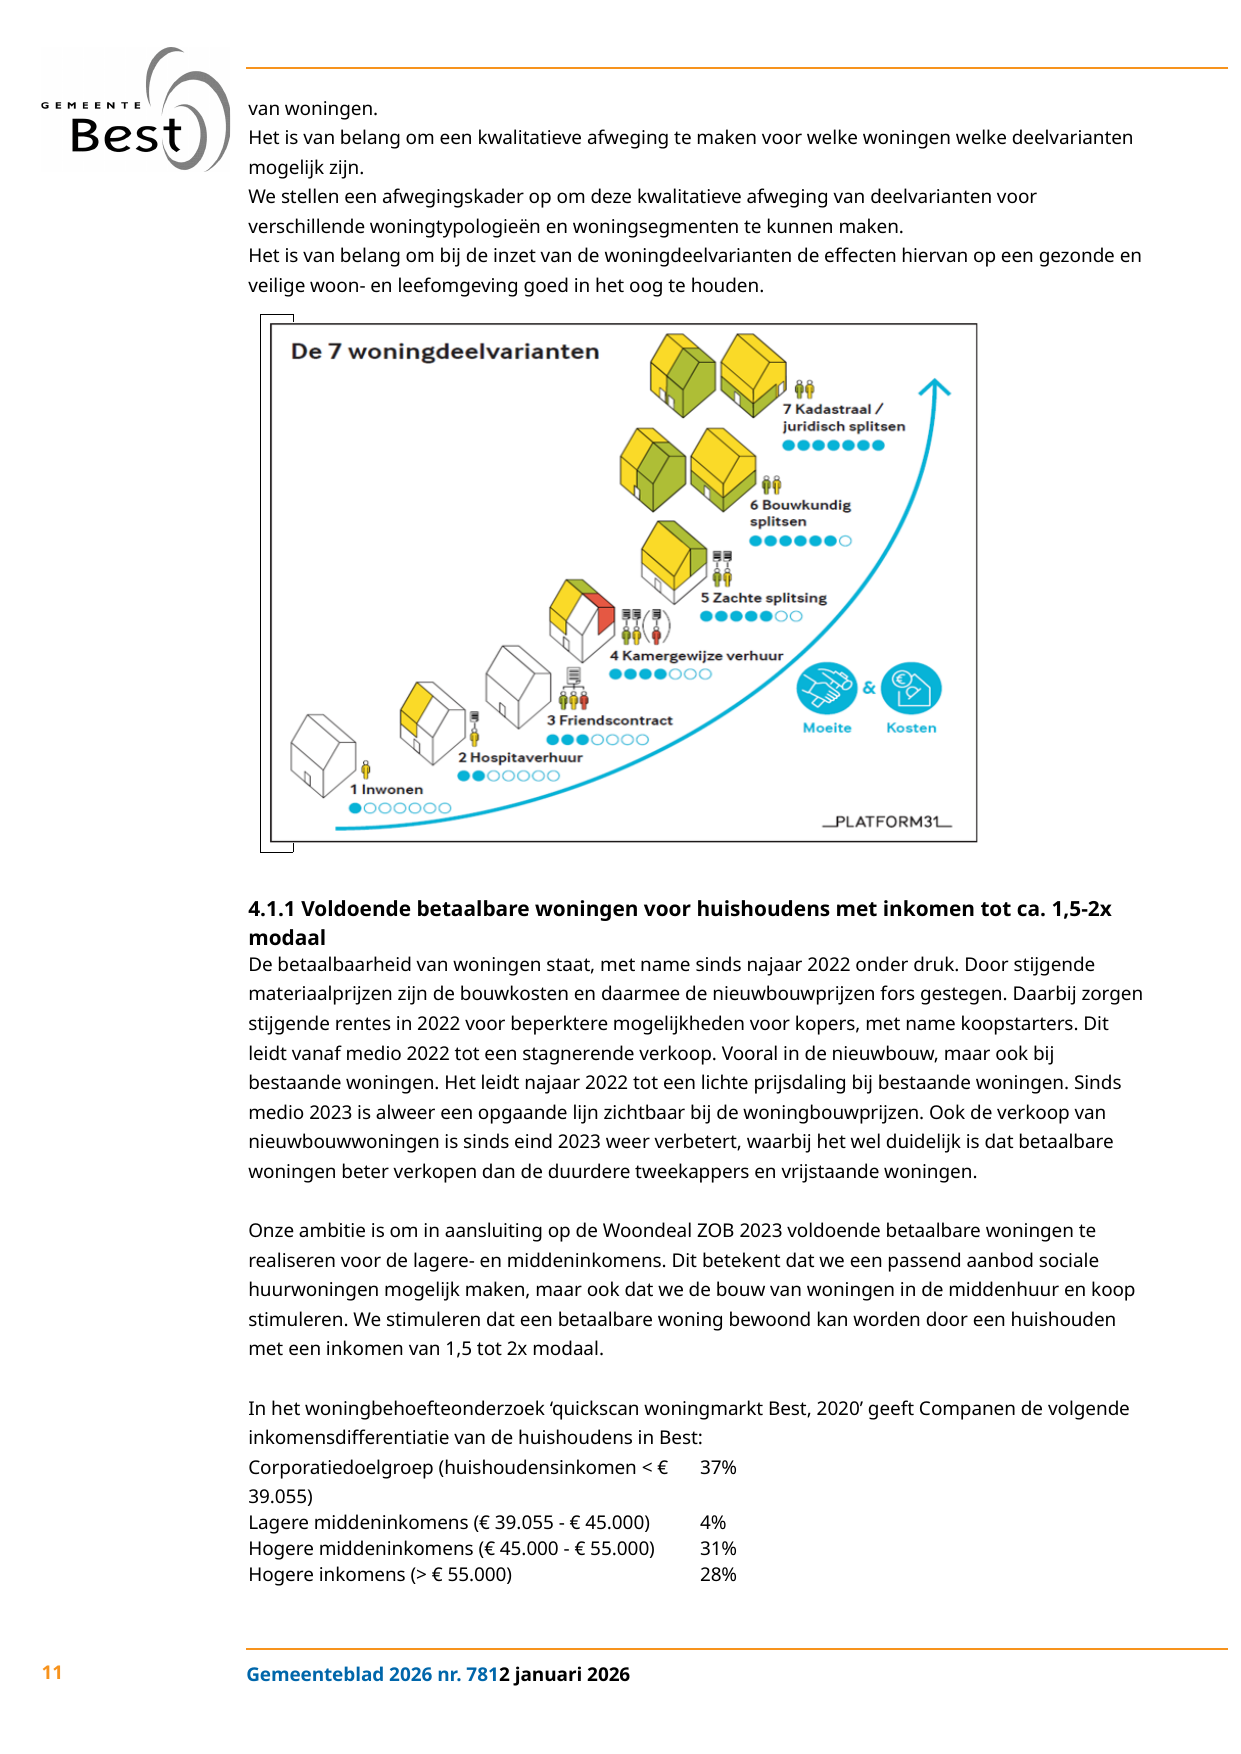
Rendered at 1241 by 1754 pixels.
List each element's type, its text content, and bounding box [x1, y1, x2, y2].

text 4.1.1 Voldoende betaalbare woningen voor huishoudens met inkomen tot ca. 1,5-2x modaal [248, 894, 1152, 951]
table_cell Lagere middeninkomens (€ 39.055 - € 45.000) [248, 1509, 700, 1535]
text Onze ambitie is om in aansluiting op de Woondeal ZOB 2023 voldoende betaalbare woningen te realiseren voor de lagere- en middeninkomens. Dit betekent dat we een passend aanbod sociale huurwoningen mogelijk maken, maar ook dat we de bouw van woningen in de middenhuur en koop stimuleren. We stimuleren dat een betaalbare woning bewoond kan worden door een huishouden met een inkomen van 1,5 tot 2x modaal. [248, 1217, 1152, 1361]
table_cell Hogere inkomens (> € 55.000) [248, 1561, 700, 1587]
table_header 37% [700, 1454, 1152, 1509]
text We stellen een afwegingskader op om deze kwalitatieve afweging van deelvarianten voor verschillende woningtypologieën en woningsegmenten te kunnen maken. [248, 183, 1152, 239]
text De betaalbaarheid van woningen staat, met name sinds najaar 2022 onder druk. Door stijgende materiaalprijzen zijn de bouwkosten en daarmee de nieuwbouwprijzen fors gestegen. Daarbij zorgen stijgende rentes in 2022 voor beperktere mogelijkheden voor kopers, met name koopstarters. Dit leidt vanaf medio 2022 tot een stagnerende verkoop. Vooral in de nieuwbouw, maar ook bij bestaande woningen. Het leidt najaar 2022 tot een lichte prijsdaling bij bestaande woningen. Sinds medio 2023 is alweer een opgaande lijn zichtbaar bij de woningbouwprijzen. Ook de verkoop van nieuwbouwwoningen is sinds eind 2023 weer verbetert, waarbij het wel duidelijk is dat betaalbare woningen beter verkopen dan de duurdere tweekappers en vrijstaande woningen. [248, 951, 1152, 1184]
table_header Corporatiedoelgroep (huishoudensinkomen < € 39.055) [248, 1454, 700, 1509]
picture [41, 47, 231, 172]
table_cell Hogere middeninkomens (€ 45.000 - € 55.000) [248, 1535, 700, 1561]
text Het is van belang om een kwalitatieve afweging te maken voor welke woningen welke deelvarianten mogelijk zijn. [248, 124, 1152, 180]
table_cell 4% [700, 1509, 1152, 1535]
text Het is van belang om bij de inzet van de woningdeelvarianten de effecten hiervan op een gezonde en veilige woon- en leefomgeving goed in het oog te houden. [248, 243, 1152, 298]
table_cell 31% [700, 1535, 1152, 1561]
text van woningen. [248, 95, 1152, 121]
picture [268, 322, 978, 843]
table_cell 28% [700, 1561, 1152, 1587]
text In het woningbehoefteonderzoek ‘quickscan woningmarkt Best, 2020’ geeft Companen de volgende inkomensdifferentiatie van de huishoudens in Best: [248, 1395, 1152, 1450]
